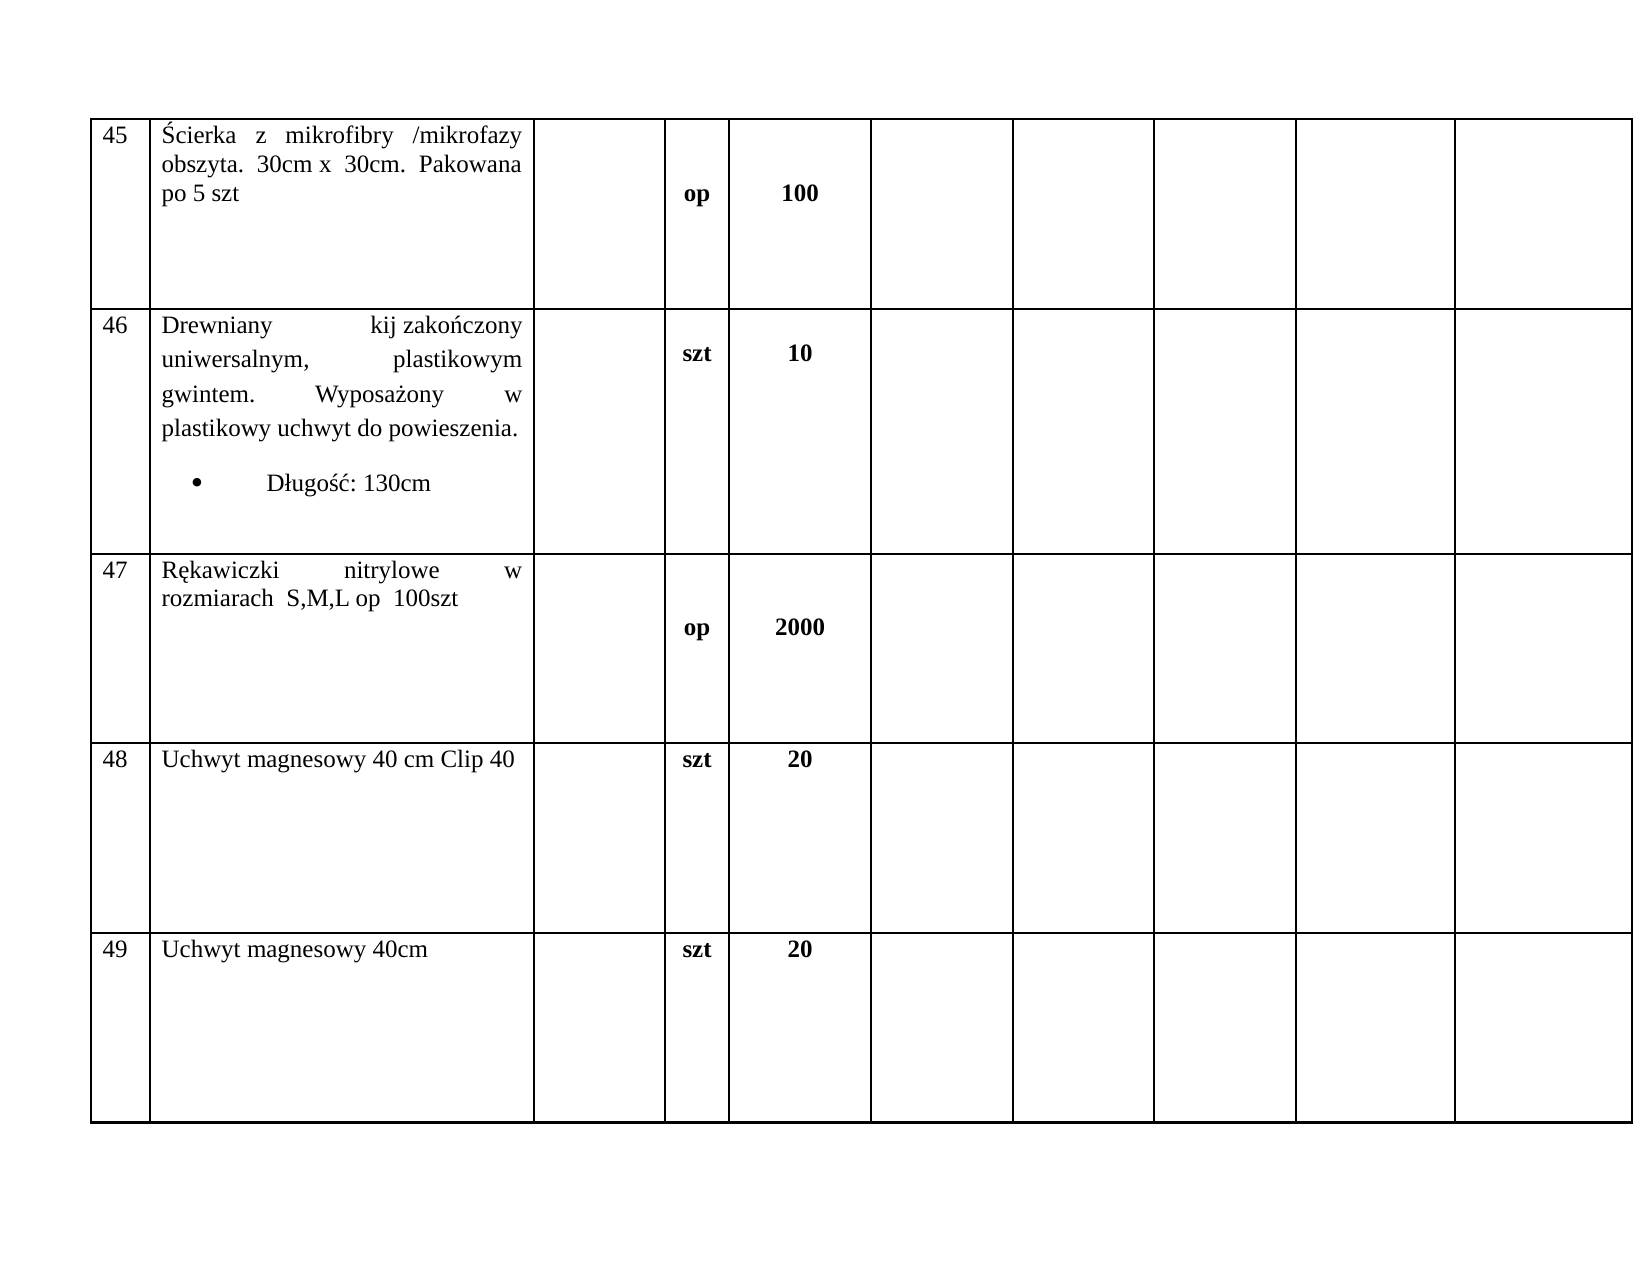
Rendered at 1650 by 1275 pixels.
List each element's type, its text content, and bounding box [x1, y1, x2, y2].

table_cell [1297, 120, 1454, 308]
table_cell 100 [730, 120, 870, 308]
table_cell [535, 934, 664, 1121]
table_cell Ścierka z mikrofibry /mikrofazy obszyta. 30cm x 30cm. Pakowana po 5 szt [151, 120, 533, 308]
table_cell [1155, 934, 1295, 1121]
table_cell [1297, 310, 1454, 553]
table_cell [872, 555, 1012, 742]
table_cell op [666, 555, 728, 742]
table_cell [535, 120, 664, 308]
table_cell 48 [92, 744, 149, 932]
table_cell [1155, 310, 1295, 553]
table_cell [1014, 310, 1153, 553]
table_cell [1155, 120, 1295, 308]
table_cell [872, 120, 1012, 308]
table_cell [535, 310, 664, 553]
table_cell [1297, 744, 1454, 932]
table_cell [535, 744, 664, 932]
table_cell [535, 555, 664, 742]
table_cell [1014, 934, 1153, 1121]
table_cell Drewniany kij zakończony uniwersalnym, plastikowym gwintem. Wyposażony w plastikowy uchwyt do powieszenia. Długość: 130cm [151, 310, 533, 553]
table_cell [872, 744, 1012, 932]
table_cell szt [666, 310, 728, 553]
table_cell [872, 310, 1012, 553]
table_cell szt [666, 744, 728, 932]
table_cell 49 [92, 934, 149, 1121]
table_cell [1155, 555, 1295, 742]
table_cell 46 [92, 310, 149, 553]
table_cell 45 [92, 120, 149, 308]
table_cell [1014, 744, 1153, 932]
table_cell [1297, 934, 1454, 1121]
table_cell [1456, 310, 1631, 553]
table_cell Uchwyt magnesowy 40cm [151, 934, 533, 1121]
table_cell 2000 [730, 555, 870, 742]
table_cell [1297, 555, 1454, 742]
table_cell szt [666, 934, 728, 1121]
table_cell [1014, 120, 1153, 308]
table_cell Rękawiczki nitrylowe w rozmiarach S,M,L op 100szt [151, 555, 533, 742]
table_cell 47 [92, 555, 149, 742]
table_cell op [666, 120, 728, 308]
table_cell [1456, 120, 1631, 308]
table_cell 20 [730, 934, 870, 1121]
table_cell 10 [730, 310, 870, 553]
table_cell [1456, 934, 1631, 1121]
table_cell 20 [730, 744, 870, 932]
table_cell [1014, 555, 1153, 742]
table_cell [1456, 744, 1631, 932]
table_cell [1155, 744, 1295, 932]
table_cell Uchwyt magnesowy 40 cm Clip 40 [151, 744, 533, 932]
table_cell [872, 934, 1012, 1121]
table_cell [1456, 555, 1631, 742]
